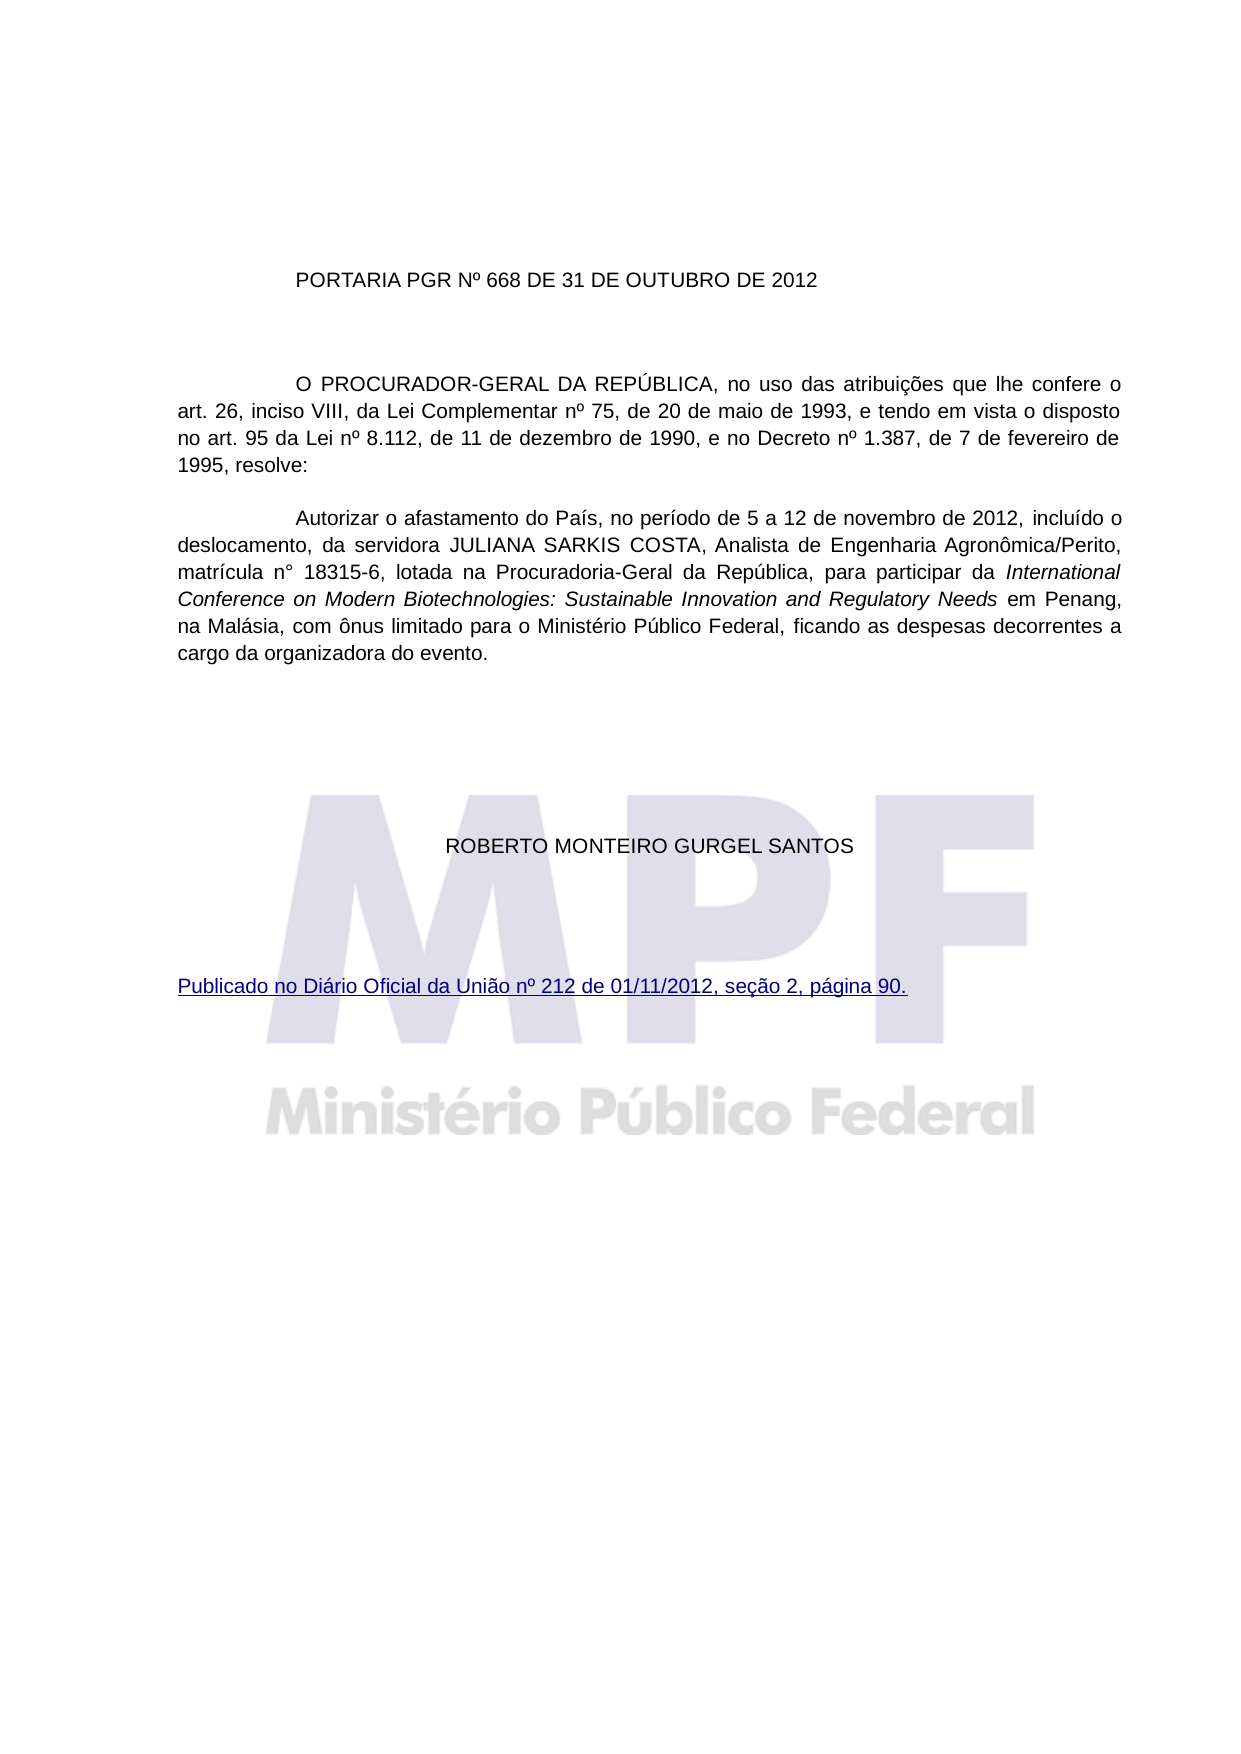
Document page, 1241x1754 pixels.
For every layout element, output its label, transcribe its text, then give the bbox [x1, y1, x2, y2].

text PORTARIA PGR Nº 668 DE 31 DE OUTUBRO DE 2012 [177, 266, 1122, 293]
text O PROCURADOR-GERAL DA REPÚBLICA, no uso das atribuições que lhe confere o art. 26, inciso VIII, da Lei Complementar nº 75, de 20 de maio de 1993, e tendo em vista o disposto no art. 95 da Lei nº 8.112, de 11 de dezembro de 1990, e no Decreto nº 1.387, de 7 de fevereiro de 1995, resolve: [177, 370, 1122, 478]
picture [266, 999, 1034, 1136]
text Autorizar o afastamento do País, no período de 5 a 12 de novembro de 2012, incluído o deslocamento, da servidora JULIANA SARKIS COSTA, Analista de Engenharia Agronômica/Perito, matrícula n° 18315-6, lotada na Procuradoria-Geral da República, para participar da International Conference on Modern Biotechnologies: Sustainable Innovation and Regulatory Needs em Penang, na Malásia, com ônus limitado para o Ministério Público Federal, ficando as despesas decorrentes a cargo da organizadora do evento. [177, 503, 1122, 666]
text Publicado no Diário Oficial da União nº 212 de 01/11/2012, seção 2, página 90. [177, 972, 1122, 999]
picture [266, 858, 1034, 972]
picture [266, 795, 1034, 831]
text ROBERTO MONTEIRO GURGEL SANTOS [177, 831, 1122, 858]
